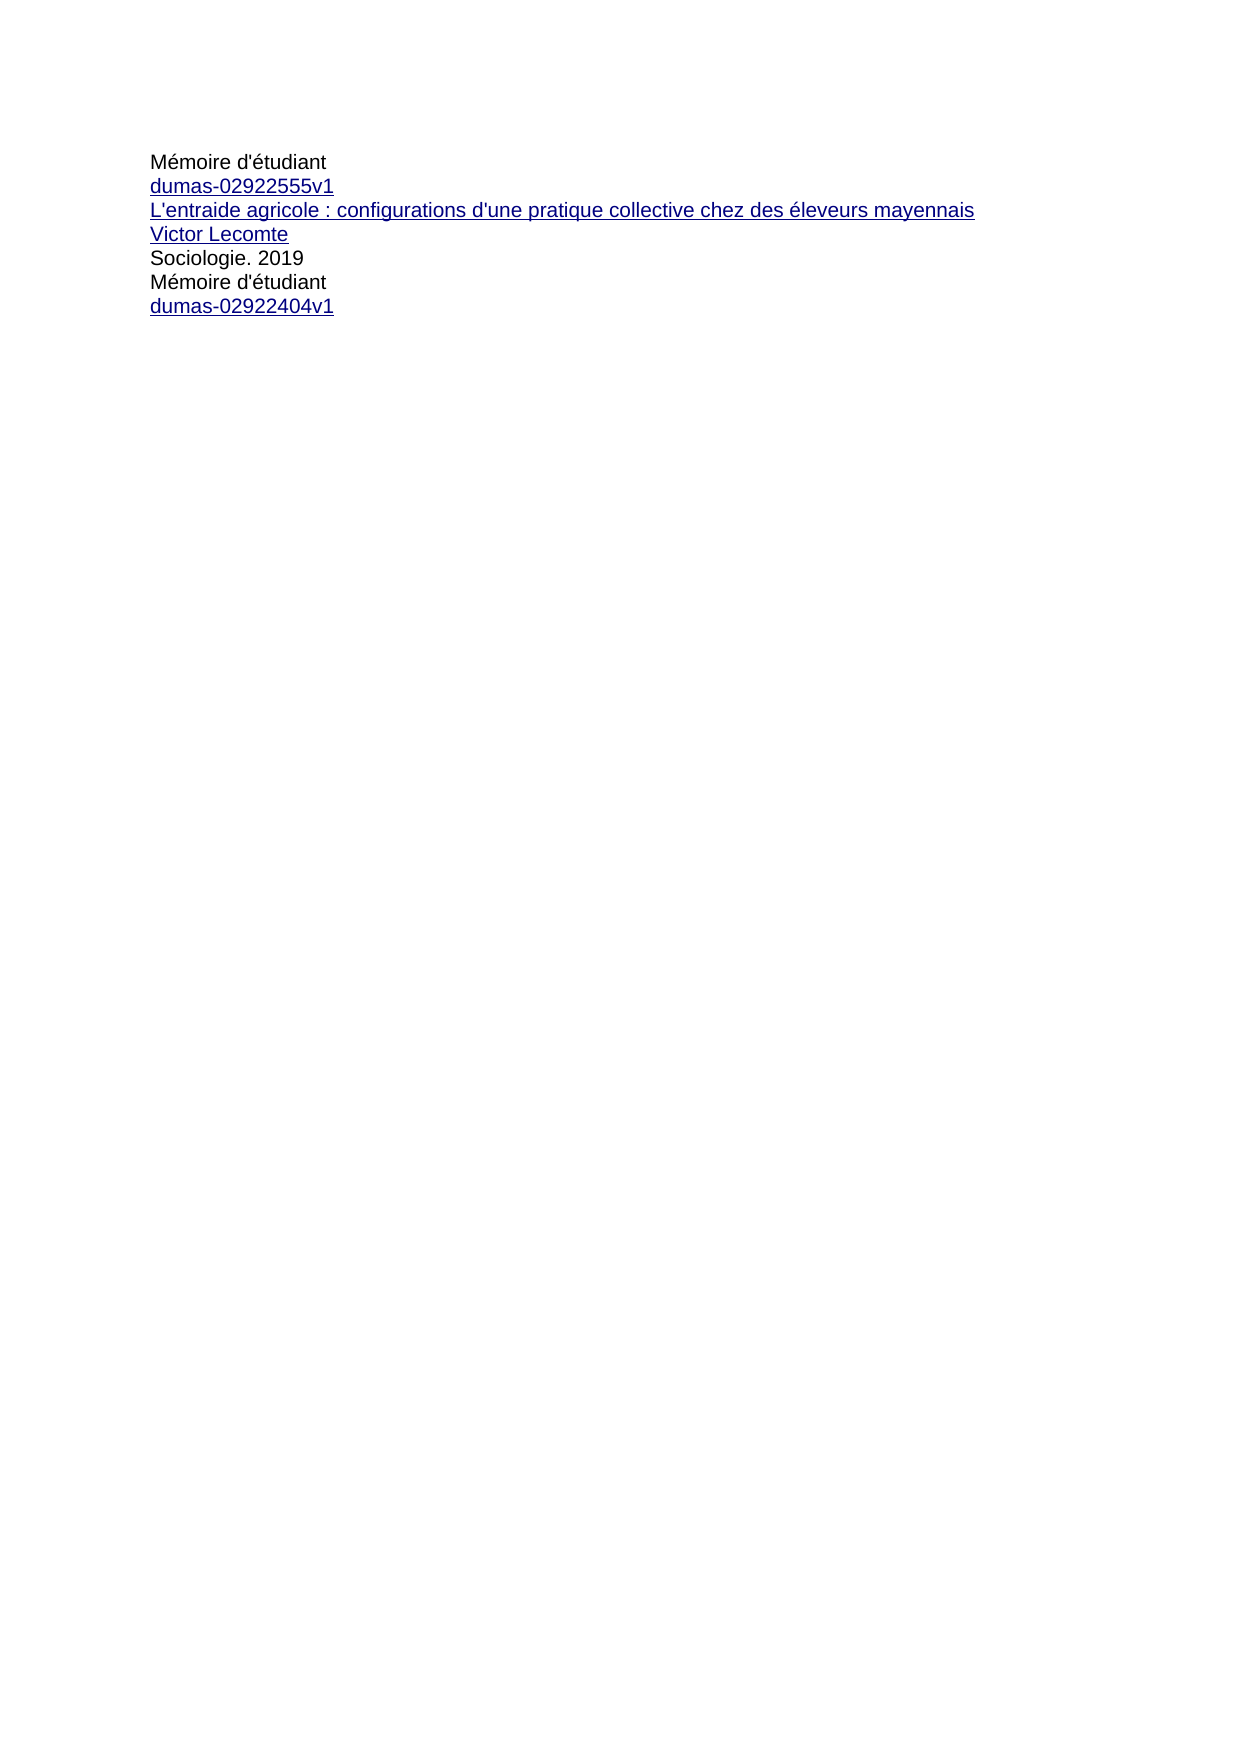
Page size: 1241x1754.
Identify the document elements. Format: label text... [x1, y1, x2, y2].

table_cell L'entraide agricole : configurations d'une pratique collective chez des éleveurs mayennais Victor Lecomte Sociologie. 2019 Mémoire d'étudiant dumas-02922404v1 [150, 198, 1090, 318]
table_header Mémoire d'étudiant dumas-02922555v1 [150, 150, 1090, 198]
